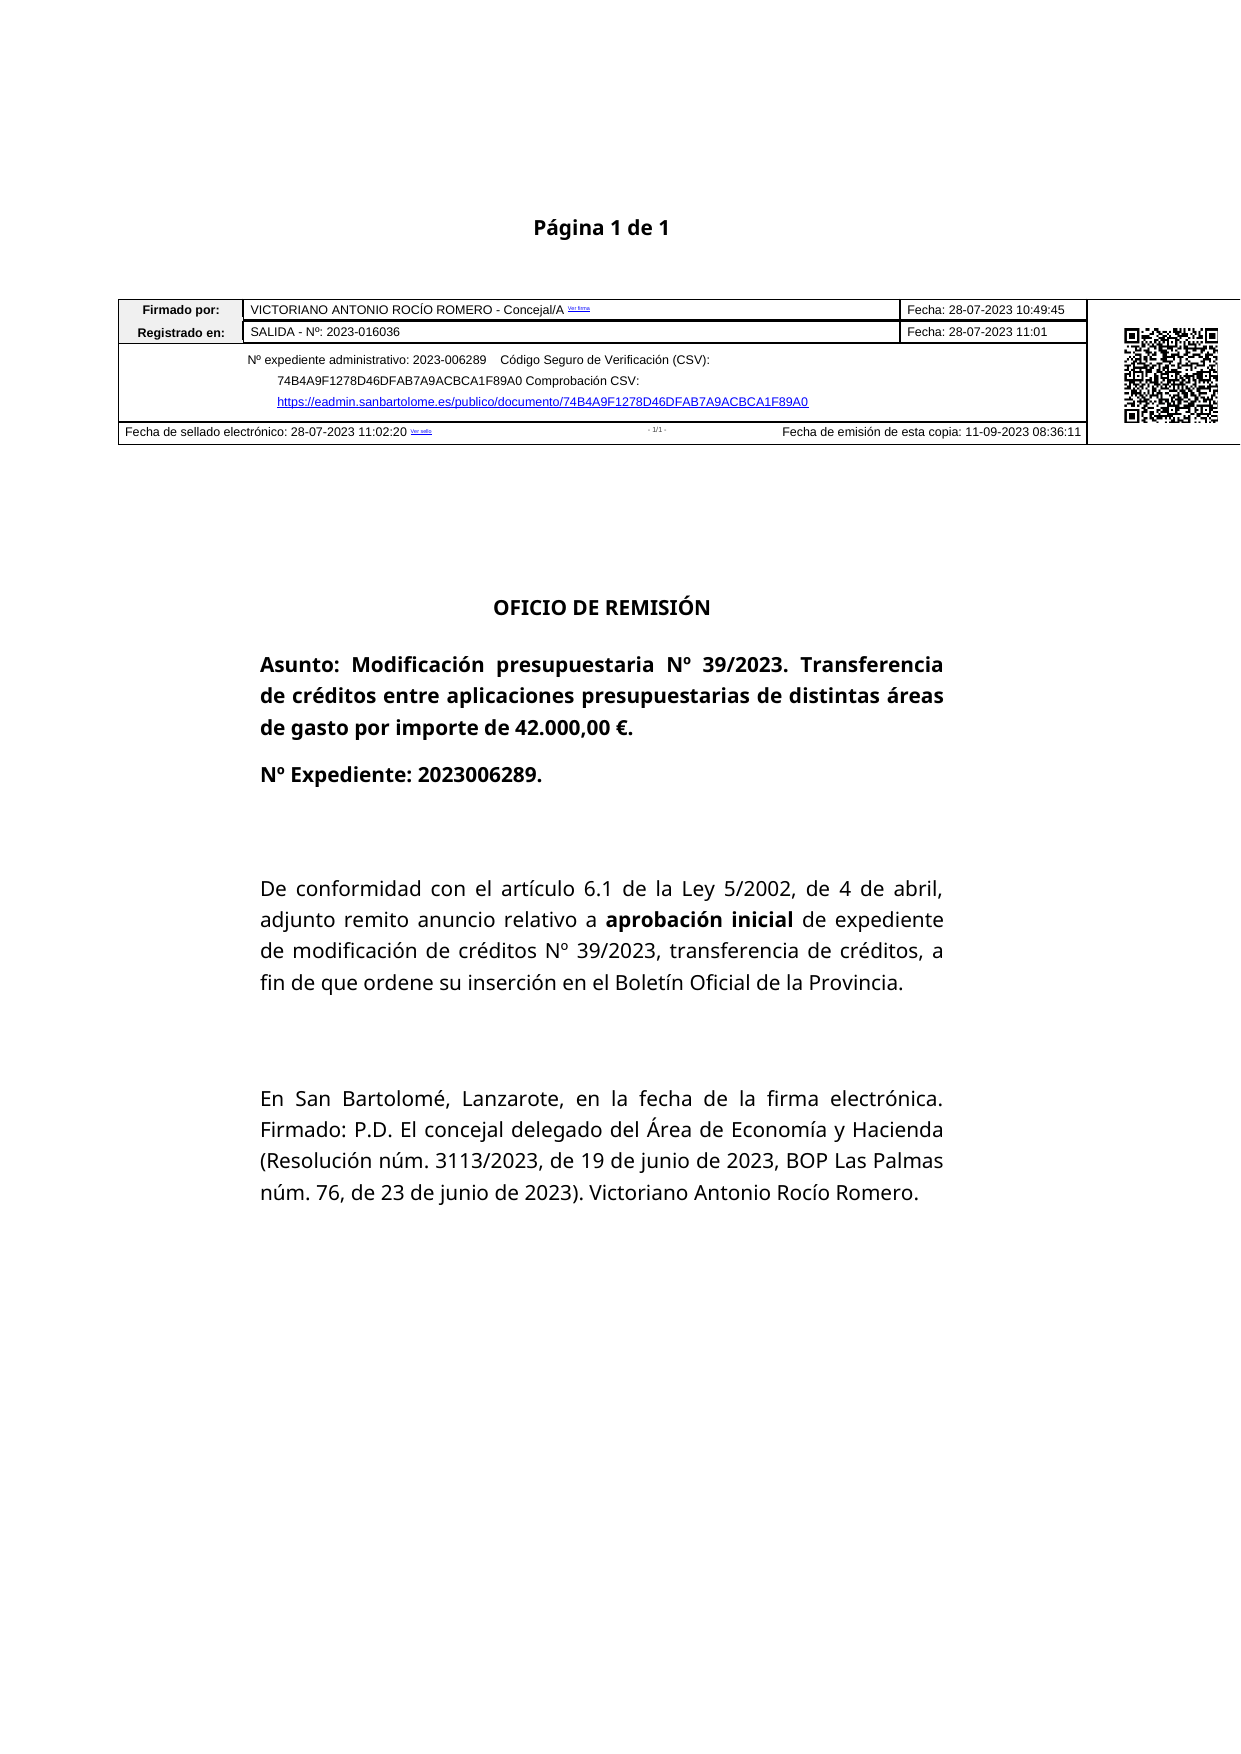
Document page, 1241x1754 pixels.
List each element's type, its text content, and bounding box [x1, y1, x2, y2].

table_cell Nº expediente administrativo: 2023-006289 Código Seguro de Verificación (CSV): 74B4A9F1278D46DFAB7A9ACBCA1F89A0 Comprobación CSV: https://eadmin.sanbartolome.es/publico/documento/74B4A9F1278D46DFAB7A9ACBCA1F89A0 [119, 344, 1086, 421]
table_header Firmado por: [119, 300, 242, 317]
table_cell Fecha de sellado electrónico: 28-07-2023 11:02:20 Ver sello - 1/1 - Fecha de emisión de esta copia: 11-09-2023 08:36:11 [119, 423, 1086, 444]
text En San Bartolomé, Lanzarote, en la fecha de la firma electrónica. Firmado: P.D. El concejal delegado del Área de Economía y Hacienda (Resolución núm. 3113/2023, de 19 de junio de 2023, BOP Las Palmas núm. 76, de 23 de junio de 2023). Victoriano Antonio Rocío Romero. [260, 1084, 944, 1206]
text Página 1 de 1 [242, 213, 961, 241]
text Nº Expediente: 2023006289. [260, 760, 1122, 789]
table_header VICTORIANO ANTONIO ROCÍO ROMERO - Concejal/A Ver firma [244, 300, 899, 319]
text De conformidad con el artículo 6.1 de la Ley 5/2002, de 4 de abril, adjunto remito anuncio relativo a aprobación inicial de expediente de modificación de créditos Nº 39/2023, transferencia de créditos, a fin de que ordene su inserción en el Boletín Oficial de la Provincia. [260, 874, 944, 996]
text OFICIO DE REMISIÓN [242, 593, 961, 622]
table_cell Registrado en: [119, 324, 242, 340]
table_header Fecha: 28-07-2023 10:49:45 [901, 300, 1086, 319]
table_header [1088, 300, 1240, 444]
table_cell SALIDA - Nº: 2023-016036 [244, 322, 899, 342]
text Asunto: Modificación presupuestaria Nº 39/2023. Transferencia de créditos entre aplicaciones presupuestarias de distintas áreas de gasto por importe de 42.000,00 €. [260, 650, 944, 741]
table_cell Fecha: 28-07-2023 11:01 [901, 322, 1086, 342]
